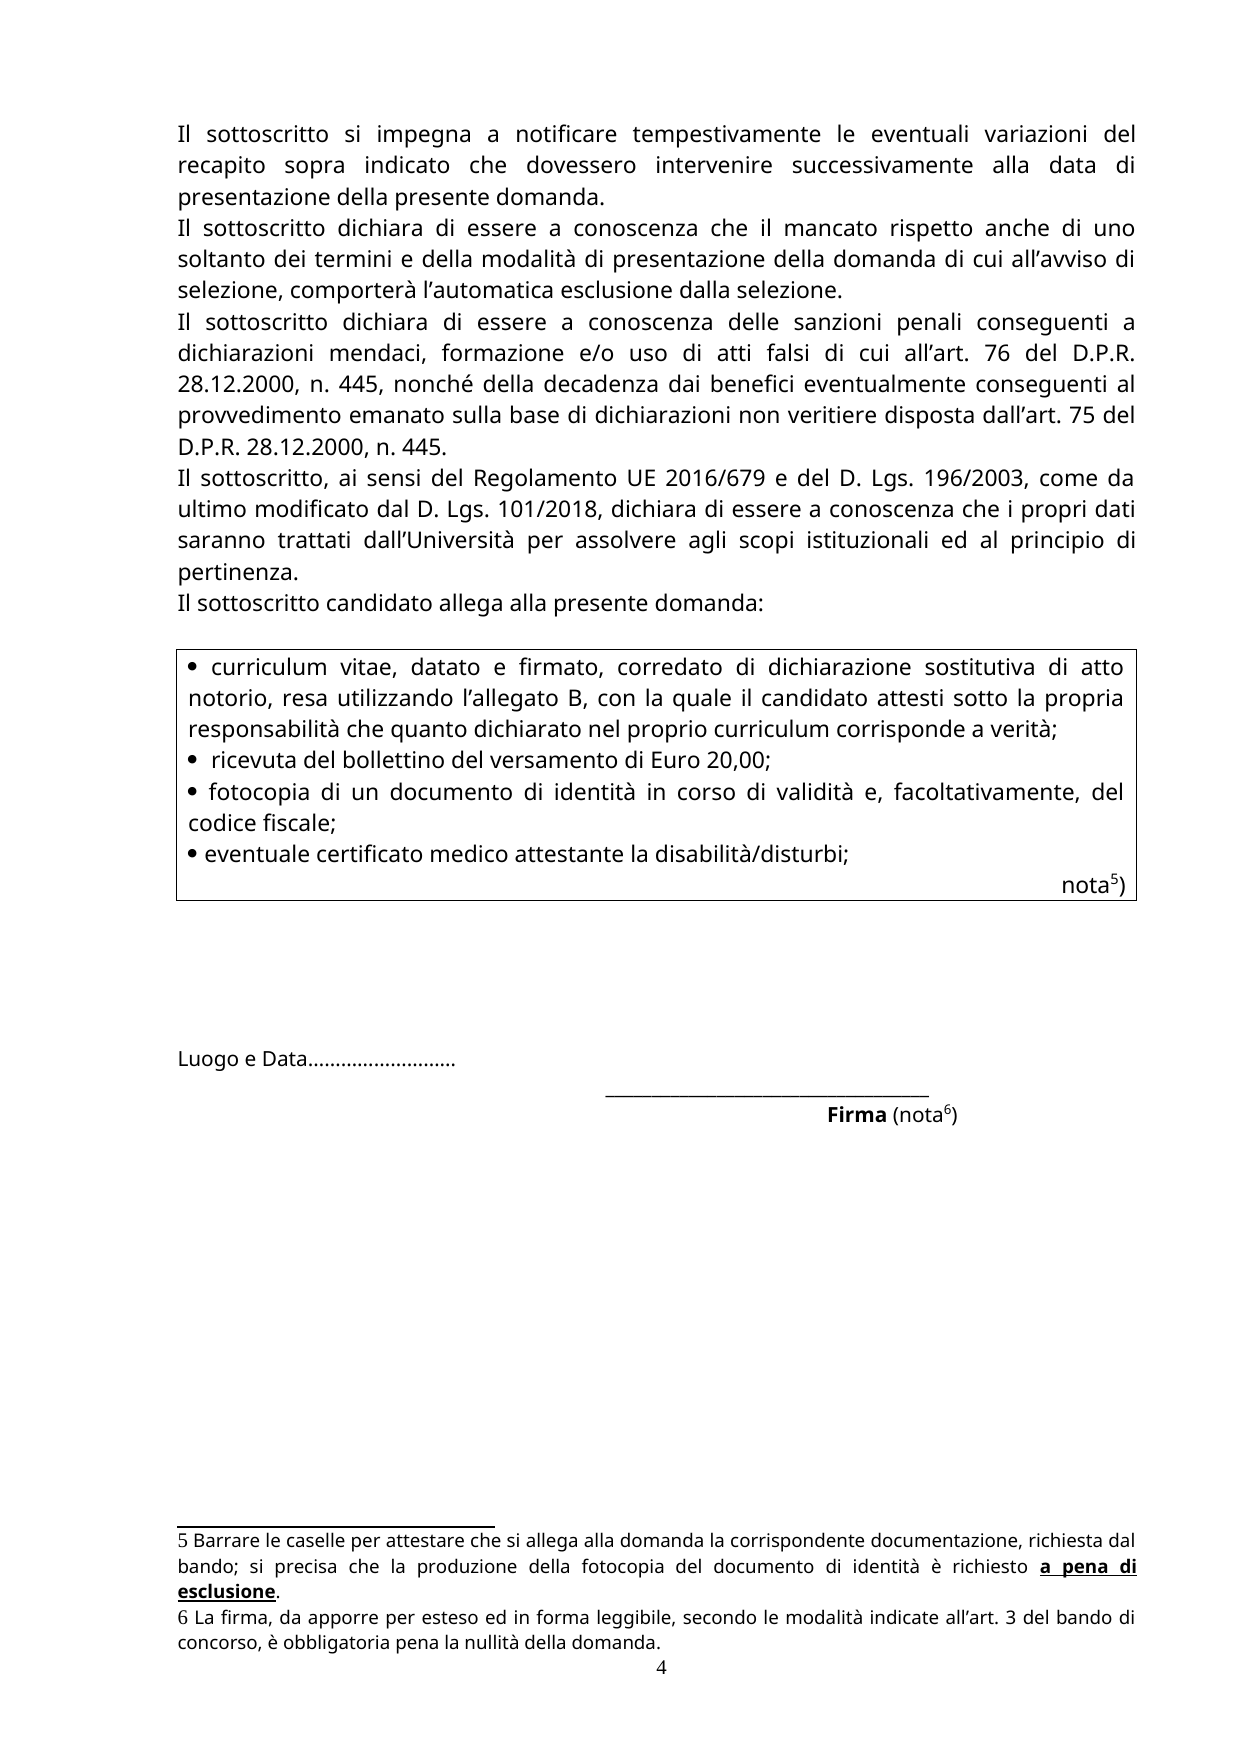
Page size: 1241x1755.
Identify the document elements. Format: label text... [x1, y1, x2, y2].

text La firma, da apporre per esteso ed in forma leggibile, secondo le modalità indicate all’art. 3 del bando di concorso, è obbligatoria pena la nullità della domanda. [177, 1604, 1137, 1655]
text Il sottoscritto dichiara di essere a conoscenza delle sanzioni penali conseguenti a dichiarazioni mendaci, formazione e/o uso di atti falsi di cui all’art. 76 del D.P.R. 28.12.2000, n. 445, nonché della decadenza dai benefici eventualmente conseguenti al provvedimento emanato sulla base di dichiarazioni non veritiere disposta dall’art. 75 del D.P.R. 28.12.2000, n. 445. [177, 306, 1137, 462]
text Il sottoscritto, ai sensi del Regolamento UE 2016/679 e del D. Lgs. 196/2003, come da ultimo modificato dal D. Lgs. 101/2018, dichiara di essere a conoscenza che i propri dati saranno trattati dall’Università per assolvere agli scopi istituzionali ed al principio di pertinenza. [177, 462, 1137, 587]
text Il sottoscritto candidato allega alla presente domanda: [177, 587, 1137, 618]
table_header  curriculum vitae, datato e firmato, corredato di dichiarazione sostitutiva di atto notorio, resa utilizzando l’allegato B, con la quale il candidato attesti sotto la propria responsabilità che quanto dichiarato nel proprio curriculum corrisponde a verità; ricevuta del bollettino del versamento di Euro 20,00;  fotocopia di un documento di identità in corso di validità e, facoltativamente, del codice fiscale;  eventuale certificato medico attestante la disabilità/disturbi; nota) [177, 650, 1136, 900]
text ___________________________________ [177, 1072, 1137, 1101]
text Il sottoscritto dichiara di essere a conoscenza che il mancato rispetto anche di uno soltanto dei termini e della modalità di presentazione della domanda di cui all’avviso di selezione, comporterà l’automatica esclusione dalla selezione. [177, 212, 1137, 306]
text Luogo e Data……………………… [177, 1044, 1137, 1072]
text Il sottoscritto si impegna a notificare tempestivamente le eventuali variazioni del recapito sopra indicato che dovessero intervenire successivamente alla data di presentazione della presente domanda. [177, 118, 1137, 212]
text Firma (nota) [177, 1101, 1137, 1129]
